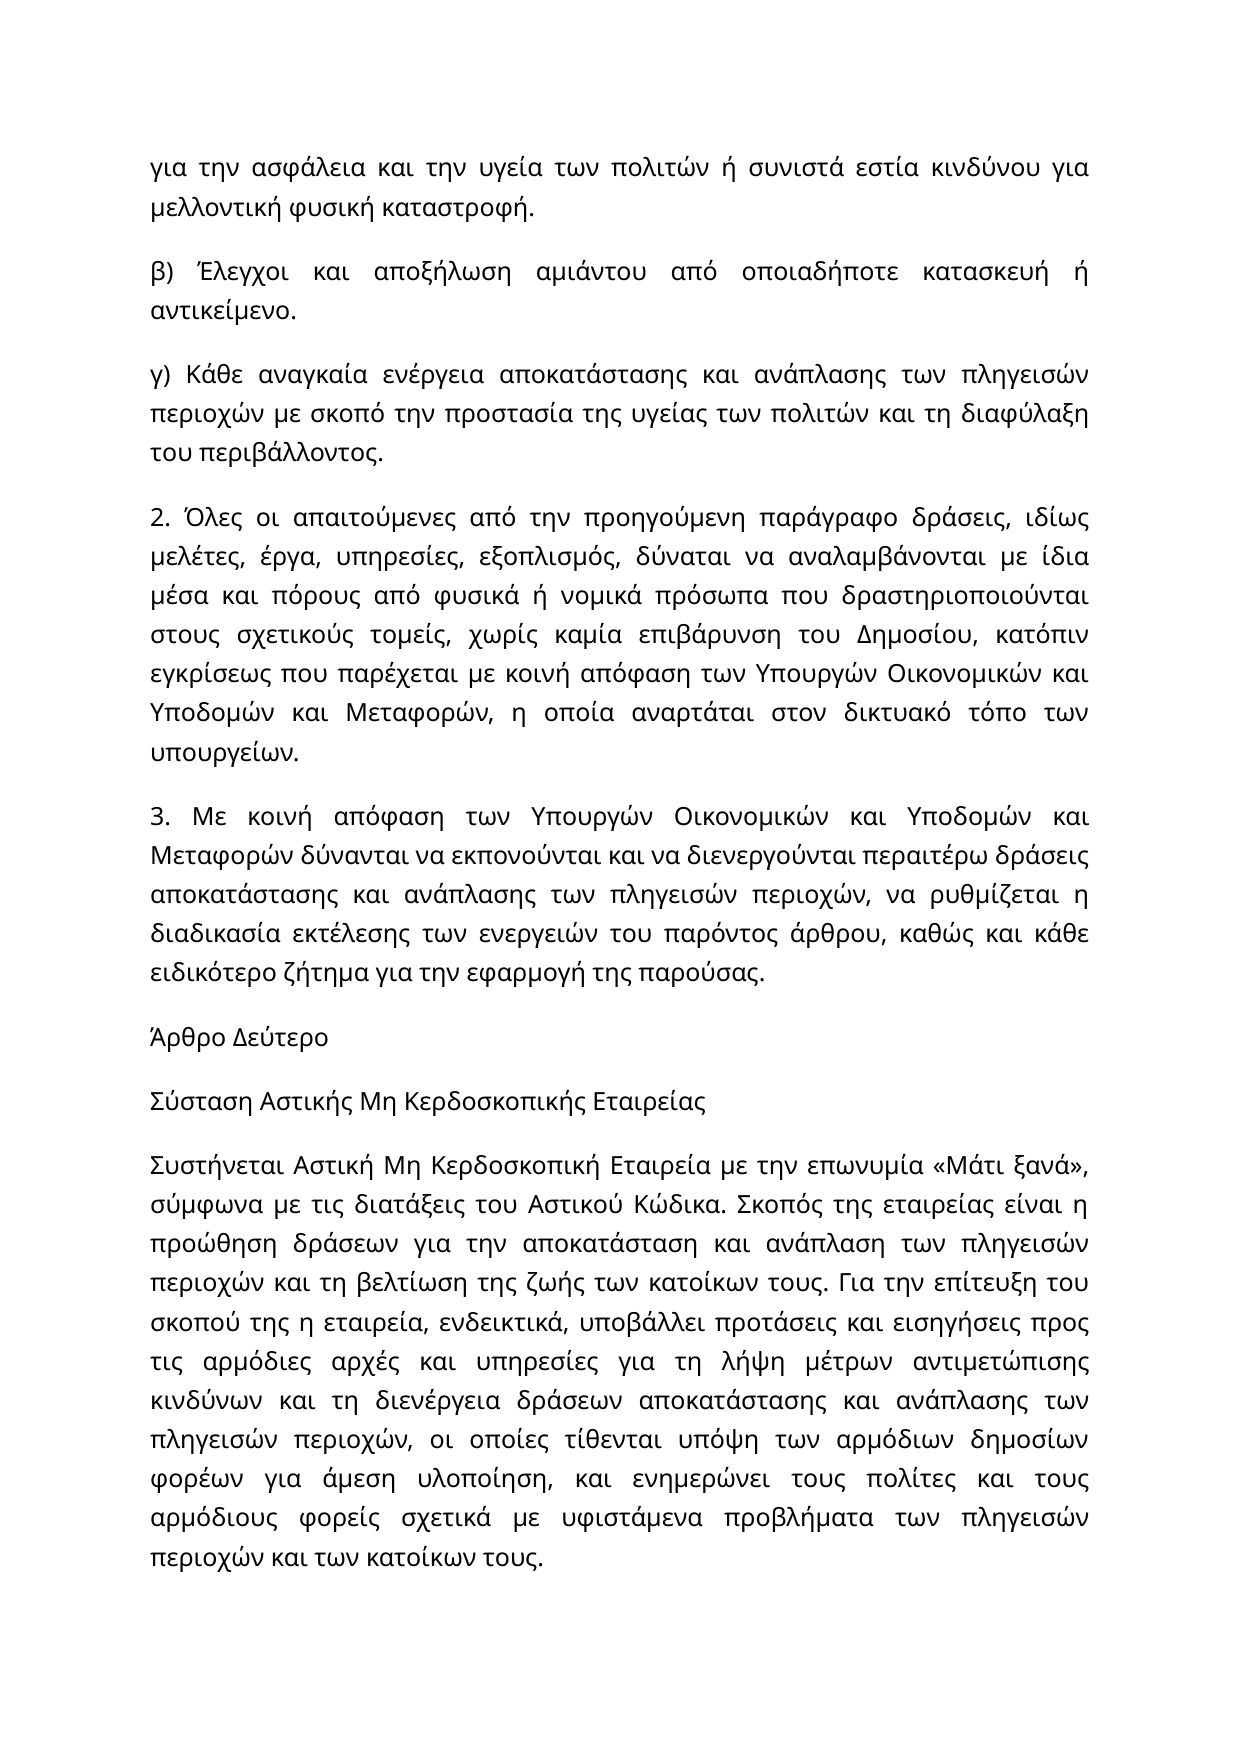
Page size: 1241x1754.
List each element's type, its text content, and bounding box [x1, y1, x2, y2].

text Άρθρο Δεύτερο [150, 1019, 1090, 1053]
text γ) Κάθε αναγκαία ενέργεια αποκατάστασης και ανάπλασης των πληγεισών περιοχών με σκοπό την προστασία της υγείας των πολιτών και τη διαφύλαξη του περιβάλλοντος. [150, 357, 1090, 469]
text β) Έλεγχοι και αποξήλωση αμιάντου από οποιαδήποτε κατασκευή ή αντικείμενο. [150, 253, 1090, 327]
text 3. Με κοινή απόφαση των Υπουργών Οικονομικών και Υποδομών και Μεταφορών δύνανται να εκπονούνται και να διενεργούνται περαιτέρω δράσεις αποκατάστασης και ανάπλασης των πληγεισών περιοχών, να ρυθμίζεται η διαδικασία εκτέλεσης των ενεργειών του παρόντος άρθρου, καθώς και κάθε ειδικότερο ζήτημα για την εφαρμογή της παρούσας. [150, 798, 1090, 989]
text για την ασφάλεια και την υγεία των πολιτών ή συνιστά εστία κινδύνου για μελλοντική φυσική καταστροφή. [150, 150, 1090, 223]
text 2. Όλες οι απαιτούμενες από την προηγούμενη παράγραφο δράσεις, ιδίως μελέτες, έργα, υπηρεσίες, εξοπλισμός, δύναται να αναλαμβάνονται με ίδια μέσα και πόρους από φυσικά ή νομικά πρόσωπα που δραστηριοποιούνται στους σχετικούς τομείς, χωρίς καμία επιβάρυνση του Δημοσίου, κατόπιν εγκρίσεως που παρέχεται με κοινή απόφαση των Υπουργών Οικονομικών και Υποδομών και Μεταφορών, η οποία αναρτάται στον δικτυακό τόπο των υπουργείων. [150, 499, 1090, 768]
text Συστήνεται Αστική Μη Κερδοσκοπική Εταιρεία με την επωνυμία «Μάτι ξανά», σύμφωνα με τις διατάξεις του Αστικού Κώδικα. Σκοπός της εταιρείας είναι η προώθηση δράσεων για την αποκατάσταση και ανάπλαση των πληγεισών περιοχών και τη βελτίωση της ζωής των κατοίκων τους. Για την επίτευξη του σκοπού της η εταιρεία, ενδεικτικά, υποβάλλει προτάσεις και εισηγήσεις προς τις αρμόδιες αρχές και υπηρεσίες για τη λήψη μέτρων αντιμετώπισης κινδύνων και τη διενέργεια δράσεων αποκατάστασης και ανάπλασης των πληγεισών περιοχών, οι οποίες τίθενται υπόψη των αρμόδιων δημοσίων φορέων για άμεση υλοποίηση, και ενημερώνει τους πολίτες και τους αρμόδιους φορείς σχετικά με υφιστάμενα προβλήματα των πληγεισών περιοχών και των κατοίκων τους. [150, 1147, 1090, 1573]
text Σύσταση Αστικής Μη Κερδοσκοπικής Εταιρείας [150, 1083, 1090, 1117]
